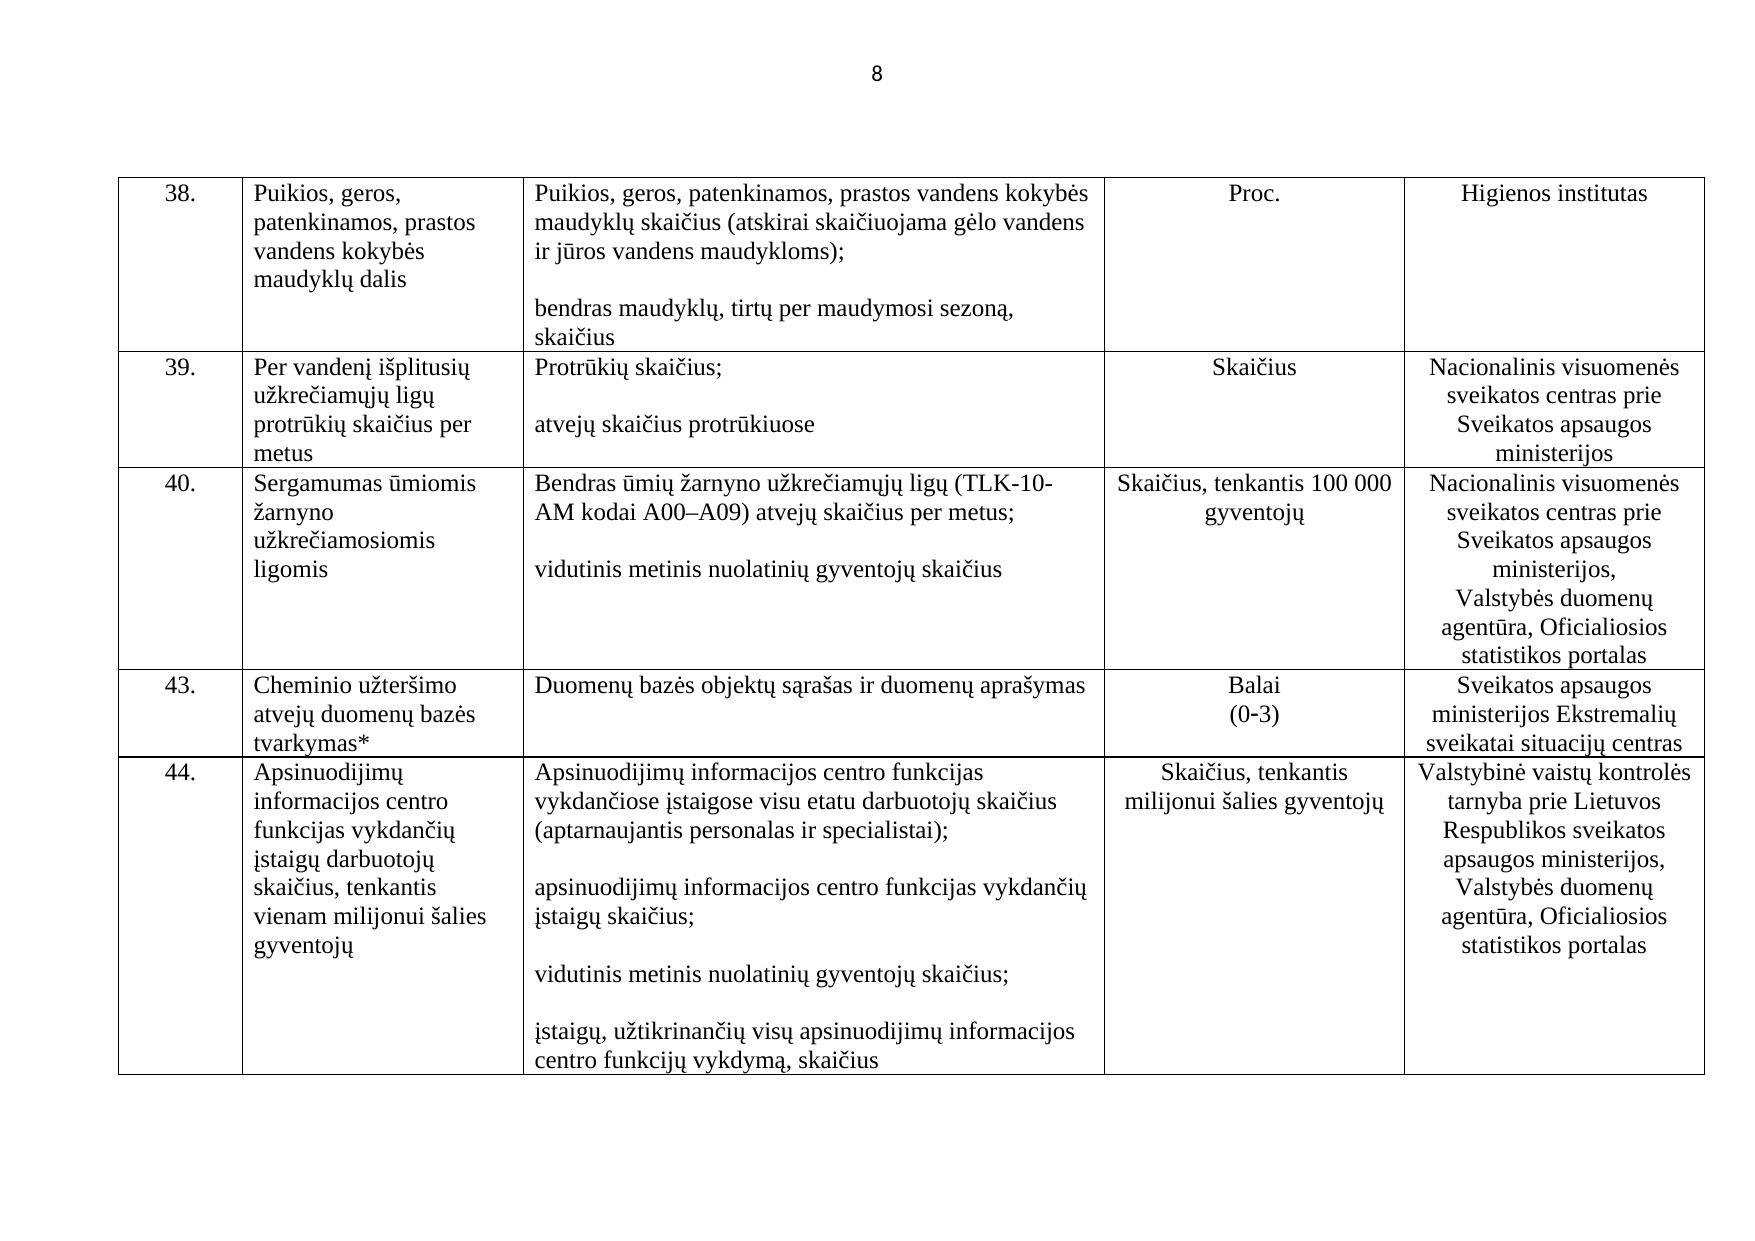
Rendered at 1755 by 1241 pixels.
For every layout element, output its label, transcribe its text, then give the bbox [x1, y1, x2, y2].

table_cell Bendras ūmių žarnyno užkrečiamųjų ligų (TLK-10-AM kodai A00–A09) atvejų skaičius per metus; vidutinis metinis nuolatinių gyventojų skaičius [524, 468, 1104, 669]
table_cell Nacionalinis visuomenės sveikatos centras prie Sveikatos apsaugos ministerijos [1405, 352, 1704, 467]
table_cell 40. [119, 468, 242, 669]
table_cell Valstybinė vaistų kontrolės tarnyba prie Lietuvos Respublikos sveikatos apsaugos ministerijos, Valstybės duomenų agentūra, Oficialiosios statistikos portalas [1405, 758, 1704, 1074]
table_cell Puikios, geros, patenkinamos, prastos vandens kokybės maudyklų skaičius (atskirai skaičiuojama gėlo vandens ir jūros vandens maudykloms); bendras maudyklų, tirtų per maudymosi sezoną, skaičius [524, 178, 1104, 351]
table_cell Proc. [1105, 178, 1404, 351]
table_cell Puikios, geros, patenkinamos, prastos vandens kokybės maudyklų dalis [243, 178, 523, 351]
table_cell Apsinuodijimų informacijos centro funkcijas vykdančių įstaigų darbuotojų skaičius, tenkantis vienam milijonui šalies gyventojų [243, 758, 523, 1074]
table_cell 43. [119, 670, 242, 756]
table_cell Protrūkių skaičius; atvejų skaičius protrūkiuose [524, 352, 1104, 467]
table_cell Apsinuodijimų informacijos centro funkcijas vykdančiose įstaigose visu etatu darbuotojų skaičius (aptarnaujantis personalas ir specialistai); apsinuodijimų informacijos centro funkcijas vykdančių įstaigų skaičius; vidutinis metinis nuolatinių gyventojų skaičius; įstaigų, užtikrinančių visų apsinuodijimų informacijos centro funkcijų vykdymą, skaičius [524, 758, 1104, 1074]
table_cell Nacionalinis visuomenės sveikatos centras prie Sveikatos apsaugos ministerijos, Valstybės duomenų agentūra, Oficialiosios statistikos portalas [1405, 468, 1704, 669]
table_cell Per vandenį išplitusių užkrečiamųjų ligų protrūkių skaičius per metus [243, 352, 523, 467]
table_cell Duomenų bazės objektų sąrašas ir duomenų aprašymas [524, 670, 1104, 756]
table_cell Balai (03) [1105, 670, 1404, 756]
table_cell Higienos institutas [1405, 178, 1704, 351]
table_cell 38. [119, 178, 242, 351]
table_cell 44. [119, 758, 242, 1074]
table_cell Skaičius, tenkantis 100 000 gyventojų [1105, 468, 1404, 669]
table_cell Skaičius [1105, 352, 1404, 467]
table_cell Sveikatos apsaugos ministerijos Ekstremalių sveikatai situacijų centras [1405, 670, 1704, 756]
table_cell Cheminio užteršimo atvejų duomenų bazės tvarkymas* [243, 670, 523, 756]
table_cell 39. [119, 352, 242, 467]
table_cell Sergamumas ūmiomis žarnyno užkrečiamosiomis ligomis [243, 468, 523, 669]
table_cell Skaičius, tenkantis milijonui šalies gyventojų [1105, 758, 1404, 1074]
